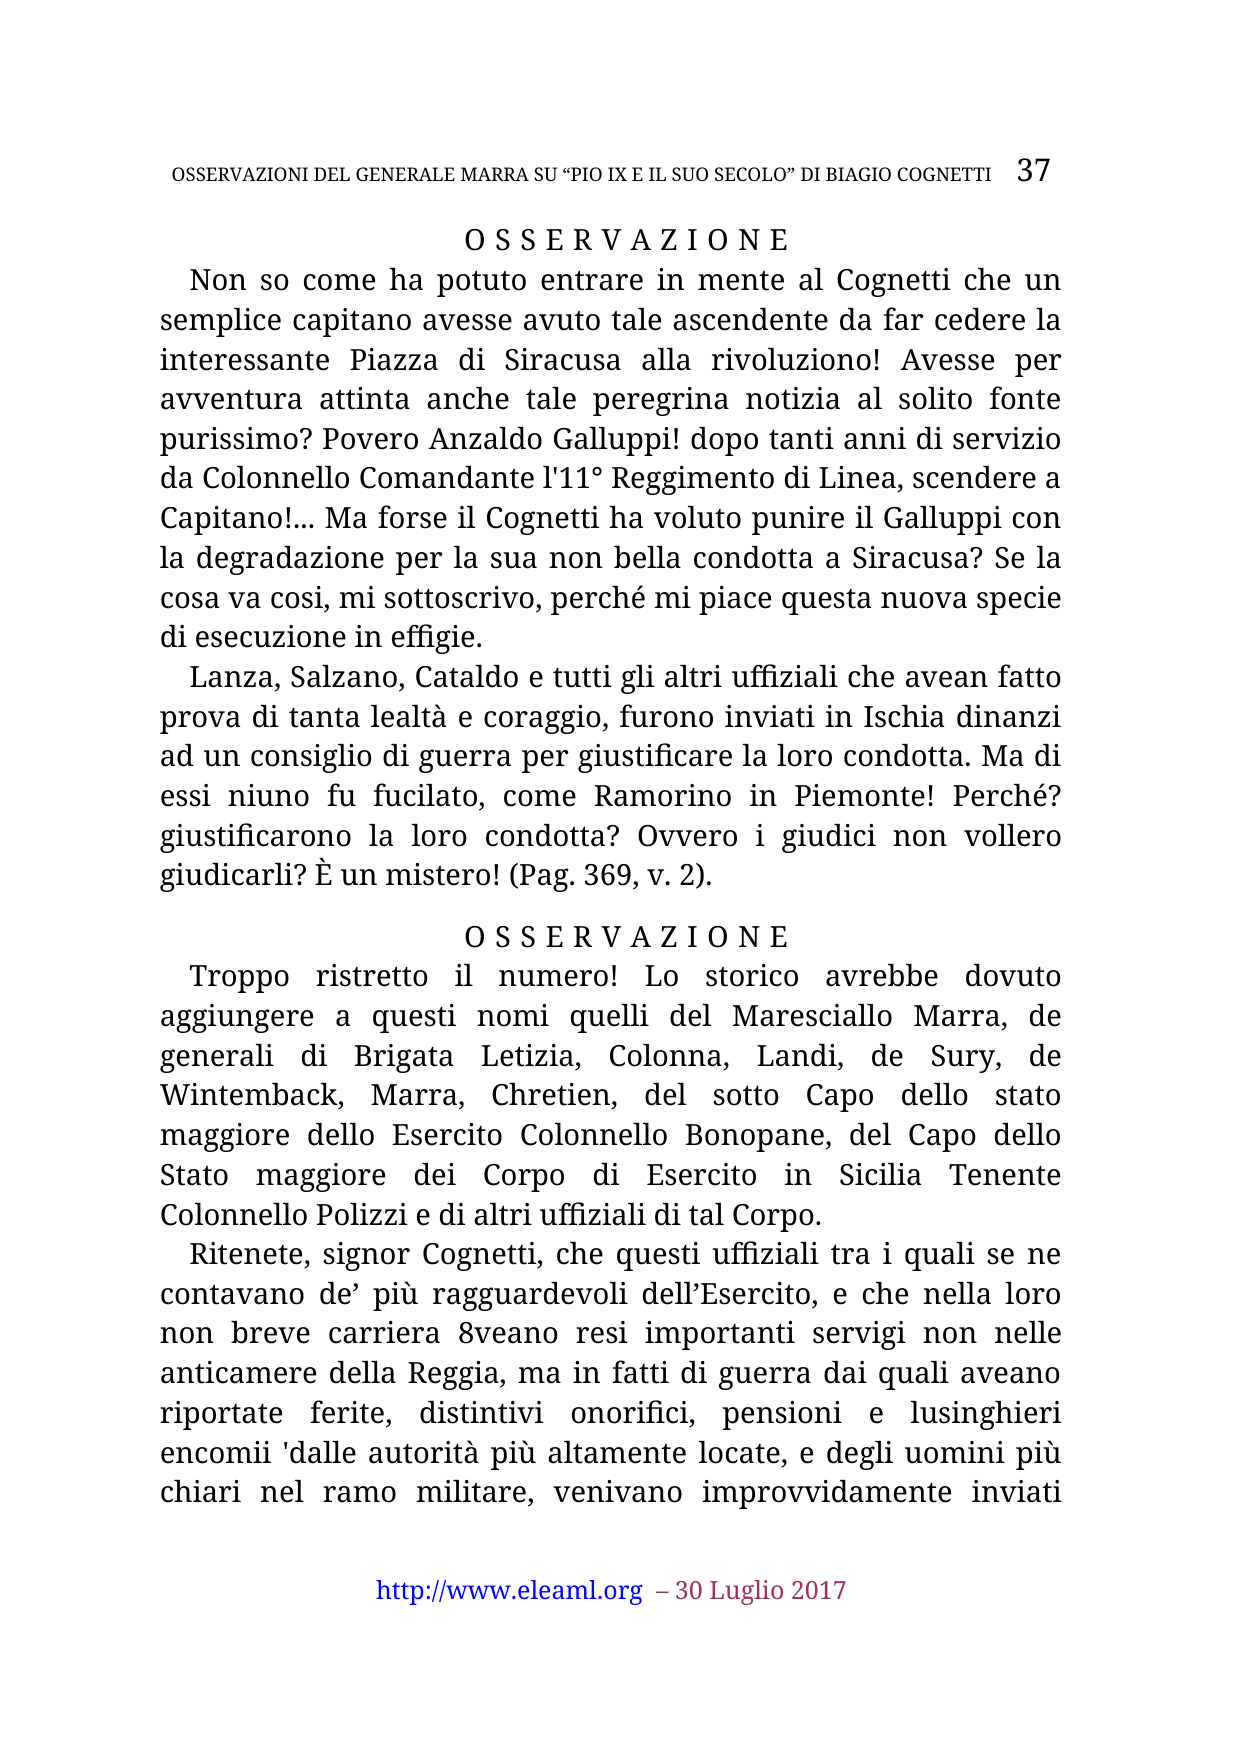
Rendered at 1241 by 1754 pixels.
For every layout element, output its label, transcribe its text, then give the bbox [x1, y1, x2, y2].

text Non so come ha potuto entrare in mente al Cognetti che un semplice capitano avesse avuto tale ascendente da far cedere la interessante Piazza di Siracusa alla rivoluziono! Avesse per avventura attinta anche tale peregrina notizia al solito fonte purissimo? Povero Anzaldo Galluppi! dopo tanti anni di servizio da Colonnello Comandante l'11° Reggimento di Linea, scendere a Capitano!... Ma forse il Cognetti ha voluto punire il Galluppi con la degradazione per la sua non bella condotta a Siracusa? Se la cosa va cosi, mi sottoscrivo, perché mi piace questa nuova specie di esecuzione in effigie. [159, 259, 1063, 656]
text Lanza, Salzano, Cataldo e tutti gli altri uffiziali che avean fatto prova di tanta lealtà e coraggio, furono inviati in Ischia dinanzi ad un consiglio di guerra per giustificare la loro condotta. Ma di essi niuno fu fucilato, come Ramorino in Piemonte! Perché? giustificarono la loro condotta? Ovvero i giudici non vollero giudicarli? È un mistero! (Pag. 369, v. 2). [159, 656, 1063, 894]
text OSSERVAZIONE [159, 220, 1063, 259]
text Troppo ristretto il numero! Lo storico avrebbe dovuto aggiungere a questi nomi quelli del Maresciallo Marra, de generali di Brigata Letizia, Colonna, Landi, de Sury, de Wintemback, Marra, Chretien, del sotto Capo dello stato maggiore dello Esercito Colonnello Bonopane, del Capo dello Stato maggiore dei Corpo di Esercito in Sicilia Tenente Colonnello Polizzi e di altri uffiziali di tal Corpo. [159, 956, 1063, 1233]
text Ritenete, signor Cognetti, che questi uffiziali tra i quali se ne contavano de’ più ragguardevoli dell’Esercito, e che nella loro non breve carriera 8veano resi importanti servigi non nelle anticamere della Reggia, ma in fatti di guerra dai quali aveano riportate ferite, distintivi onorifici, pensioni e lusinghieri encomii 'dalle autorità più altamente locate, e degli uomini più chiari nel ramo militare, venivano improvvidamente inviati [159, 1233, 1063, 1511]
text OSSERVAZIONE [159, 916, 1063, 956]
